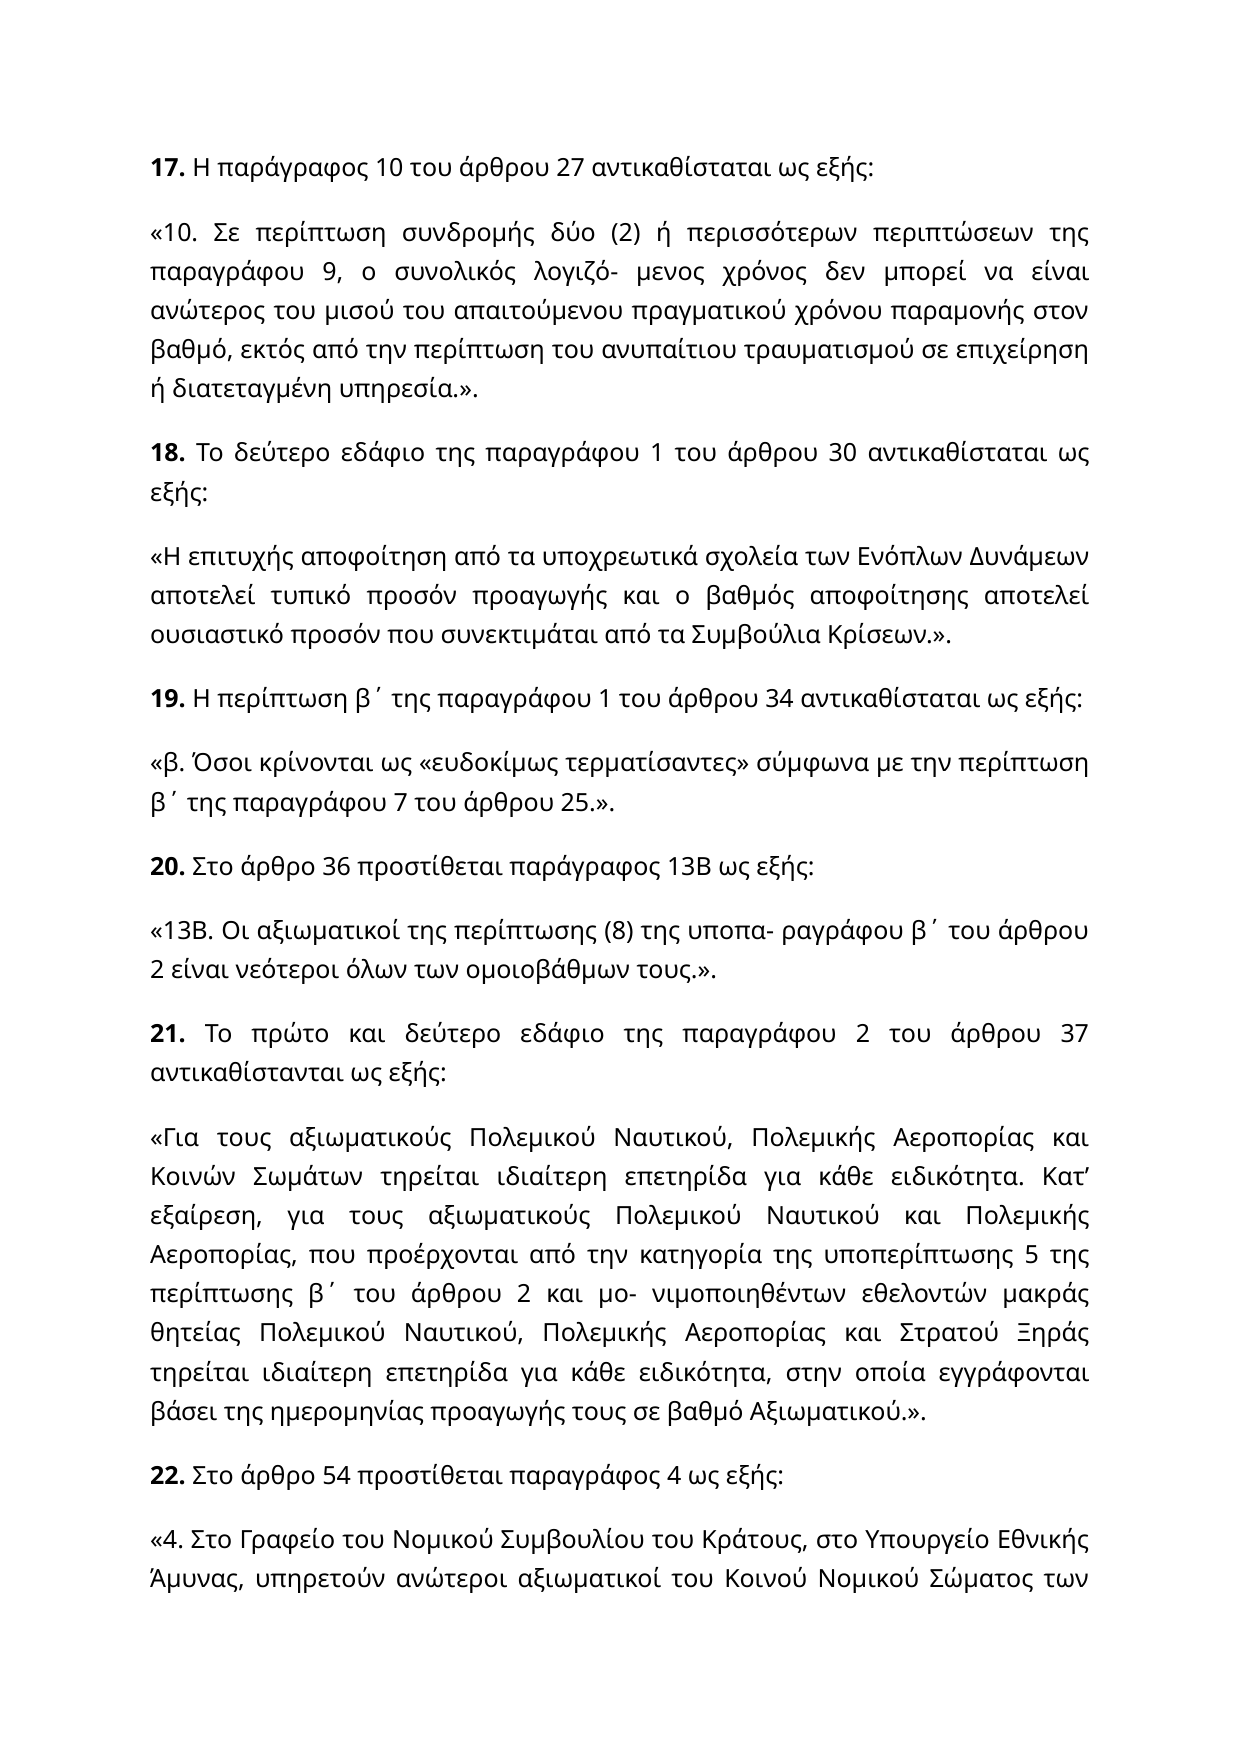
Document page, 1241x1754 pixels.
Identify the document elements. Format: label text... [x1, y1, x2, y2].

text «Η επιτυχής αποφοίτηση από τα υποχρεωτικά σχολεία των Ενόπλων Δυνάμεων αποτελεί τυπικό προσόν προαγωγής και ο βαθμός αποφοίτησης αποτελεί ουσιαστικό προσόν που συνεκτιμάται από τα Συμβούλια Κρίσεων.». [150, 538, 1090, 651]
text «13Β. Οι αξιωματικοί της περίπτωσης (8) της υποπα- ραγράφου β΄ του άρθρου 2 είναι νεότεροι όλων των ομοιοβάθμων τους.». [150, 912, 1090, 986]
text 17. Η παράγραφος 10 του άρθρου 27 αντικαθίσταται ως εξής: [150, 150, 1090, 184]
text 21. Το πρώτο και δεύτερο εδάφιο της παραγράφου 2 του άρθρου 37 αντικαθίστανται ως εξής: [150, 1016, 1090, 1089]
text «Για τους αξιωματικούς Πολεμικού Ναυτικού, Πολεμικής Αεροπορίας και Κοινών Σωμάτων τηρείται ιδιαίτερη επετηρίδα για κάθε ειδικότητα. Κατ’ εξαίρεση, για τους αξιωματικούς Πολεμικού Ναυτικού και Πολεμικής Αεροπορίας, που προέρχονται από την κατηγορία της υποπερίπτωσης 5 της περίπτωσης β΄ του άρθρου 2 και μο- νιμοποιηθέντων εθελοντών μακράς θητείας Πολεμικού Ναυτικού, Πολεμικής Αεροπορίας και Στρατού Ξηράς τηρείται ιδιαίτερη επετηρίδα για κάθε ειδικότητα, στην οποία εγγράφονται βάσει της ημερομηνίας προαγωγής τους σε βαθμό Αξιωματικού.». [150, 1119, 1090, 1427]
text «4. Στο Γραφείο του Νομικού Συμβουλίου του Κράτους, στο Υπουργείο Εθνικής Άμυνας, υπηρετούν ανώτεροι αξιωματικοί του Κοινού Νομικού Σώματος των [150, 1522, 1090, 1595]
text «β. Όσοι κρίνονται ως «ευδοκίμως τερματίσαντες» σύμφωνα με την περίπτωση β΄ της παραγράφου 7 του άρθρου 25.». [150, 745, 1090, 818]
text 19. Η περίπτωση β΄ της παραγράφου 1 του άρθρου 34 αντικαθίσταται ως εξής: [150, 681, 1090, 715]
text «10. Σε περίπτωση συνδρομής δύο (2) ή περισσότερων περιπτώσεων της παραγράφου 9, ο συνολικός λογιζό- μενος χρόνος δεν μπορεί να είναι ανώτερος του μισού του απαιτούμενου πραγματικού χρόνου παραμονής στον βαθμό, εκτός από την περίπτωση του ανυπαίτιου τραυματισμού σε επιχείρηση ή διατεταγμένη υπηρεσία.». [150, 214, 1090, 405]
text 22. Στο άρθρο 54 προστίθεται παραγράφος 4 ως εξής: [150, 1457, 1090, 1492]
text 18. Το δεύτερο εδάφιο της παραγράφου 1 του άρθρου 30 αντικαθίσταται ως εξής: [150, 435, 1090, 508]
text 20. Στο άρθρο 36 προστίθεται παράγραφος 13Β ως εξής: [150, 848, 1090, 882]
